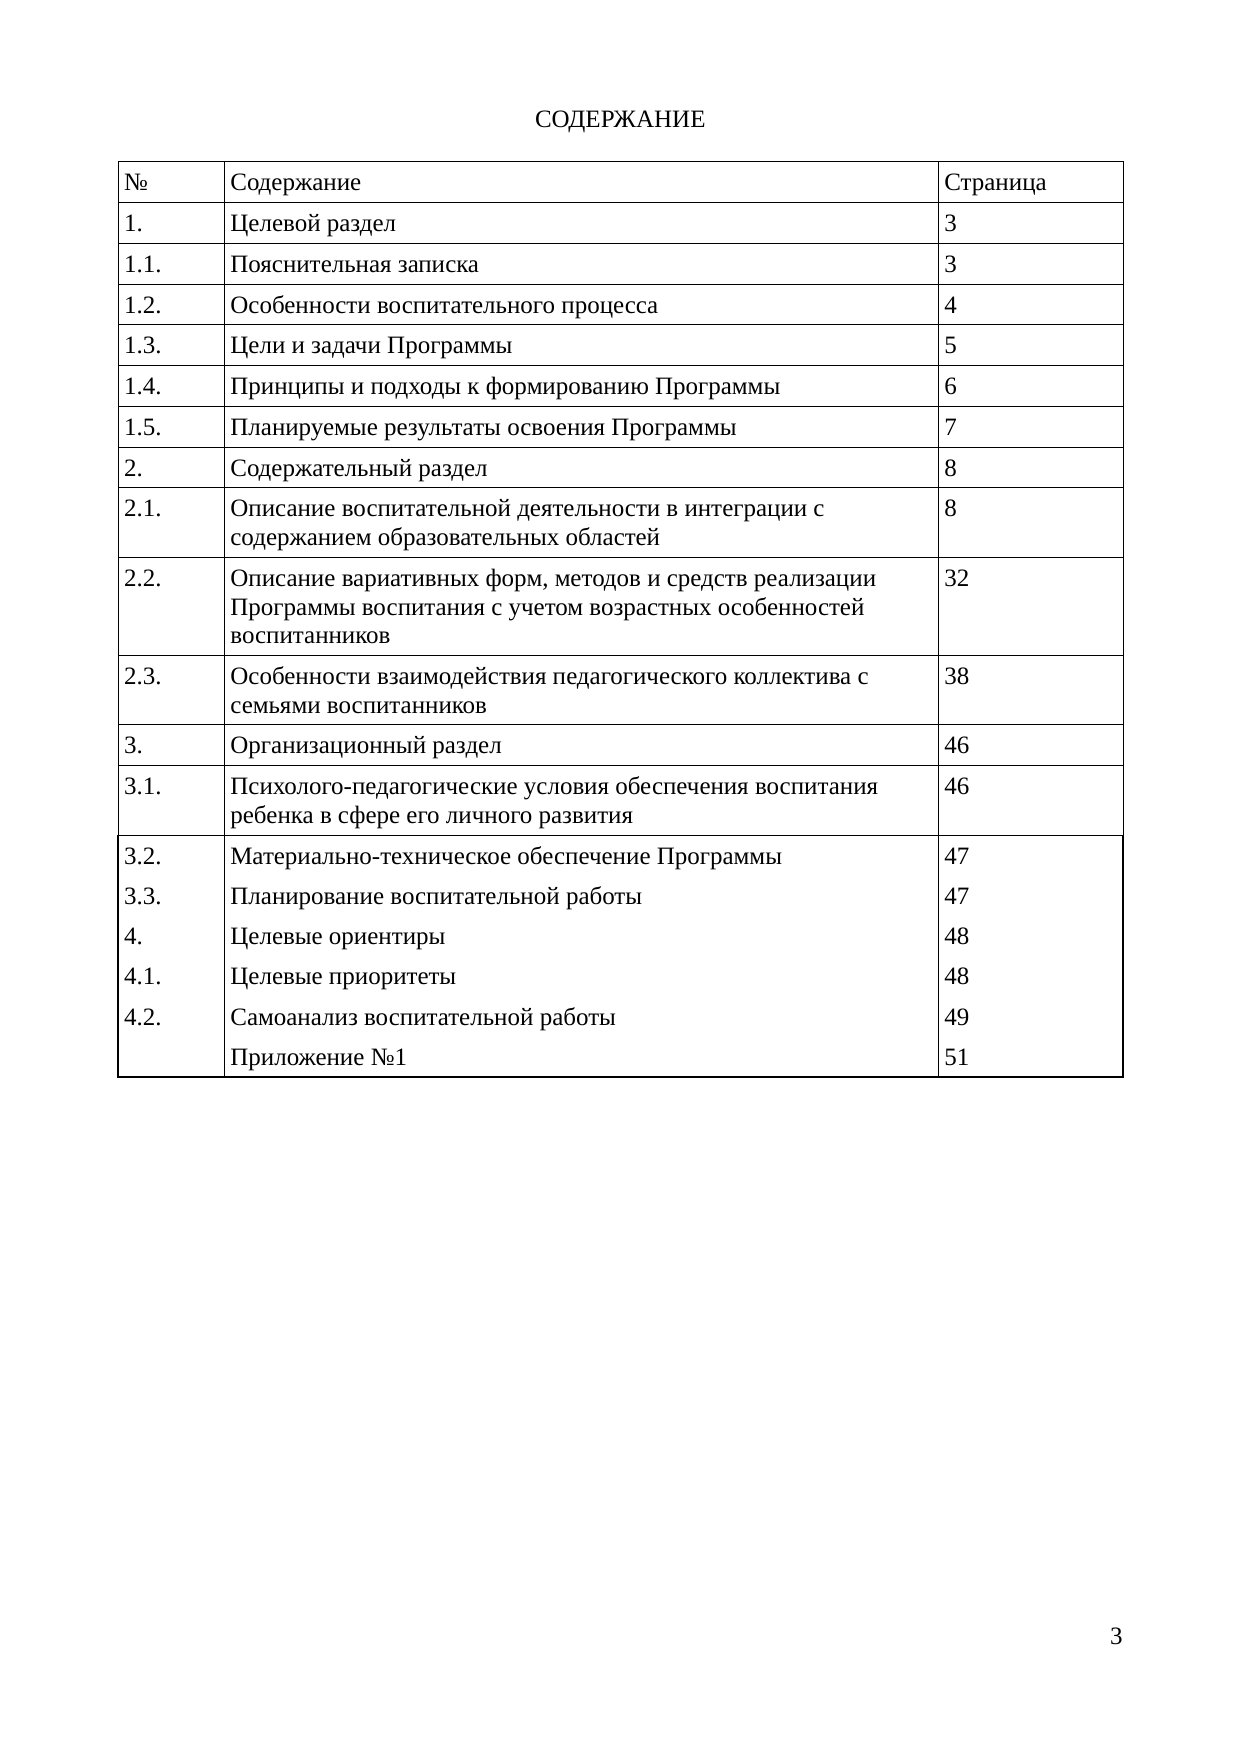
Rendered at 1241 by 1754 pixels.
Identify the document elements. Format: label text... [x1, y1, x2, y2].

table_cell 1. [119, 203, 224, 243]
table_cell 46 [939, 725, 1123, 765]
table_cell Цели и задачи Программы [225, 325, 938, 365]
table_cell Организационный раздел [225, 725, 938, 765]
table_header Содержание [225, 162, 938, 202]
table_cell 2.2. [119, 558, 224, 655]
table_cell 51 [939, 1036, 1122, 1076]
table_cell 4.2. [119, 996, 224, 1036]
table_header № [119, 162, 224, 202]
table_cell 1.1. [119, 244, 224, 283]
table_cell 1.5. [119, 407, 224, 446]
table_cell 49 [939, 996, 1122, 1036]
table_cell Материально-техническое обеспечение Программы [225, 836, 938, 875]
table_cell 3.3. [119, 875, 224, 915]
table_cell 48 [939, 956, 1122, 996]
table_cell 1.4. [119, 366, 224, 406]
table_cell 2.1. [119, 488, 224, 557]
table_cell 8 [939, 448, 1123, 487]
table_cell 47 [939, 875, 1122, 915]
table_cell 38 [939, 656, 1123, 724]
table_cell 3.2. [119, 836, 224, 875]
table_cell Планируемые результаты освоения Программы [225, 407, 938, 446]
table_cell Особенности взаимодействия педагогического коллектива с семьями воспитанников [225, 656, 938, 724]
table_cell 3.1. [119, 766, 224, 834]
table_cell 1.2. [119, 285, 224, 324]
table_cell 6 [939, 366, 1123, 406]
table_cell 4. [119, 915, 224, 956]
table_cell 2. [119, 448, 224, 487]
table_cell Целевые ориентиры [225, 915, 938, 956]
table_cell 48 [939, 915, 1122, 956]
table_cell Планирование воспитательной работы [225, 875, 938, 915]
table_cell Психолого-педагогические условия обеспечения воспитания ребенка в сфере его личного развития [225, 766, 938, 834]
table_cell 4.1. [119, 956, 224, 996]
table_cell Особенности воспитательного процесса [225, 285, 938, 324]
table_cell 3 [939, 244, 1123, 283]
table_cell Самоанализ воспитательной работы [225, 996, 938, 1036]
table_cell 1.3. [119, 325, 224, 365]
table_cell Описание вариативных форм, методов и средств реализации Программы воспитания с учетом возрастных особенностей воспитанников [225, 558, 938, 655]
table_header Страница [939, 162, 1123, 202]
table_cell Целевые приоритеты [225, 956, 938, 996]
table_cell Целевой раздел [225, 203, 938, 243]
table_cell Содержательный раздел [225, 448, 938, 487]
table_cell 3. [119, 725, 224, 765]
table_cell Принципы и подходы к формированию Программы [225, 366, 938, 406]
table_cell 7 [939, 407, 1123, 446]
table_cell Приложение №1 [225, 1036, 938, 1076]
table_cell [119, 1036, 224, 1076]
table_cell 2.3. [119, 656, 224, 724]
table_cell 32 [939, 558, 1123, 655]
table_cell 4 [939, 285, 1123, 324]
table_cell 3 [939, 203, 1123, 243]
table_cell 46 [939, 766, 1123, 834]
table_cell 47 [939, 836, 1122, 875]
text СОДЕРЖАНИЕ [118, 104, 1122, 132]
table_cell 8 [939, 488, 1123, 557]
table_cell Описание воспитательной деятельности в интеграции с содержанием образовательных областей [225, 488, 938, 557]
table_cell Пояснительная записка [225, 244, 938, 283]
table_cell 5 [939, 325, 1123, 365]
